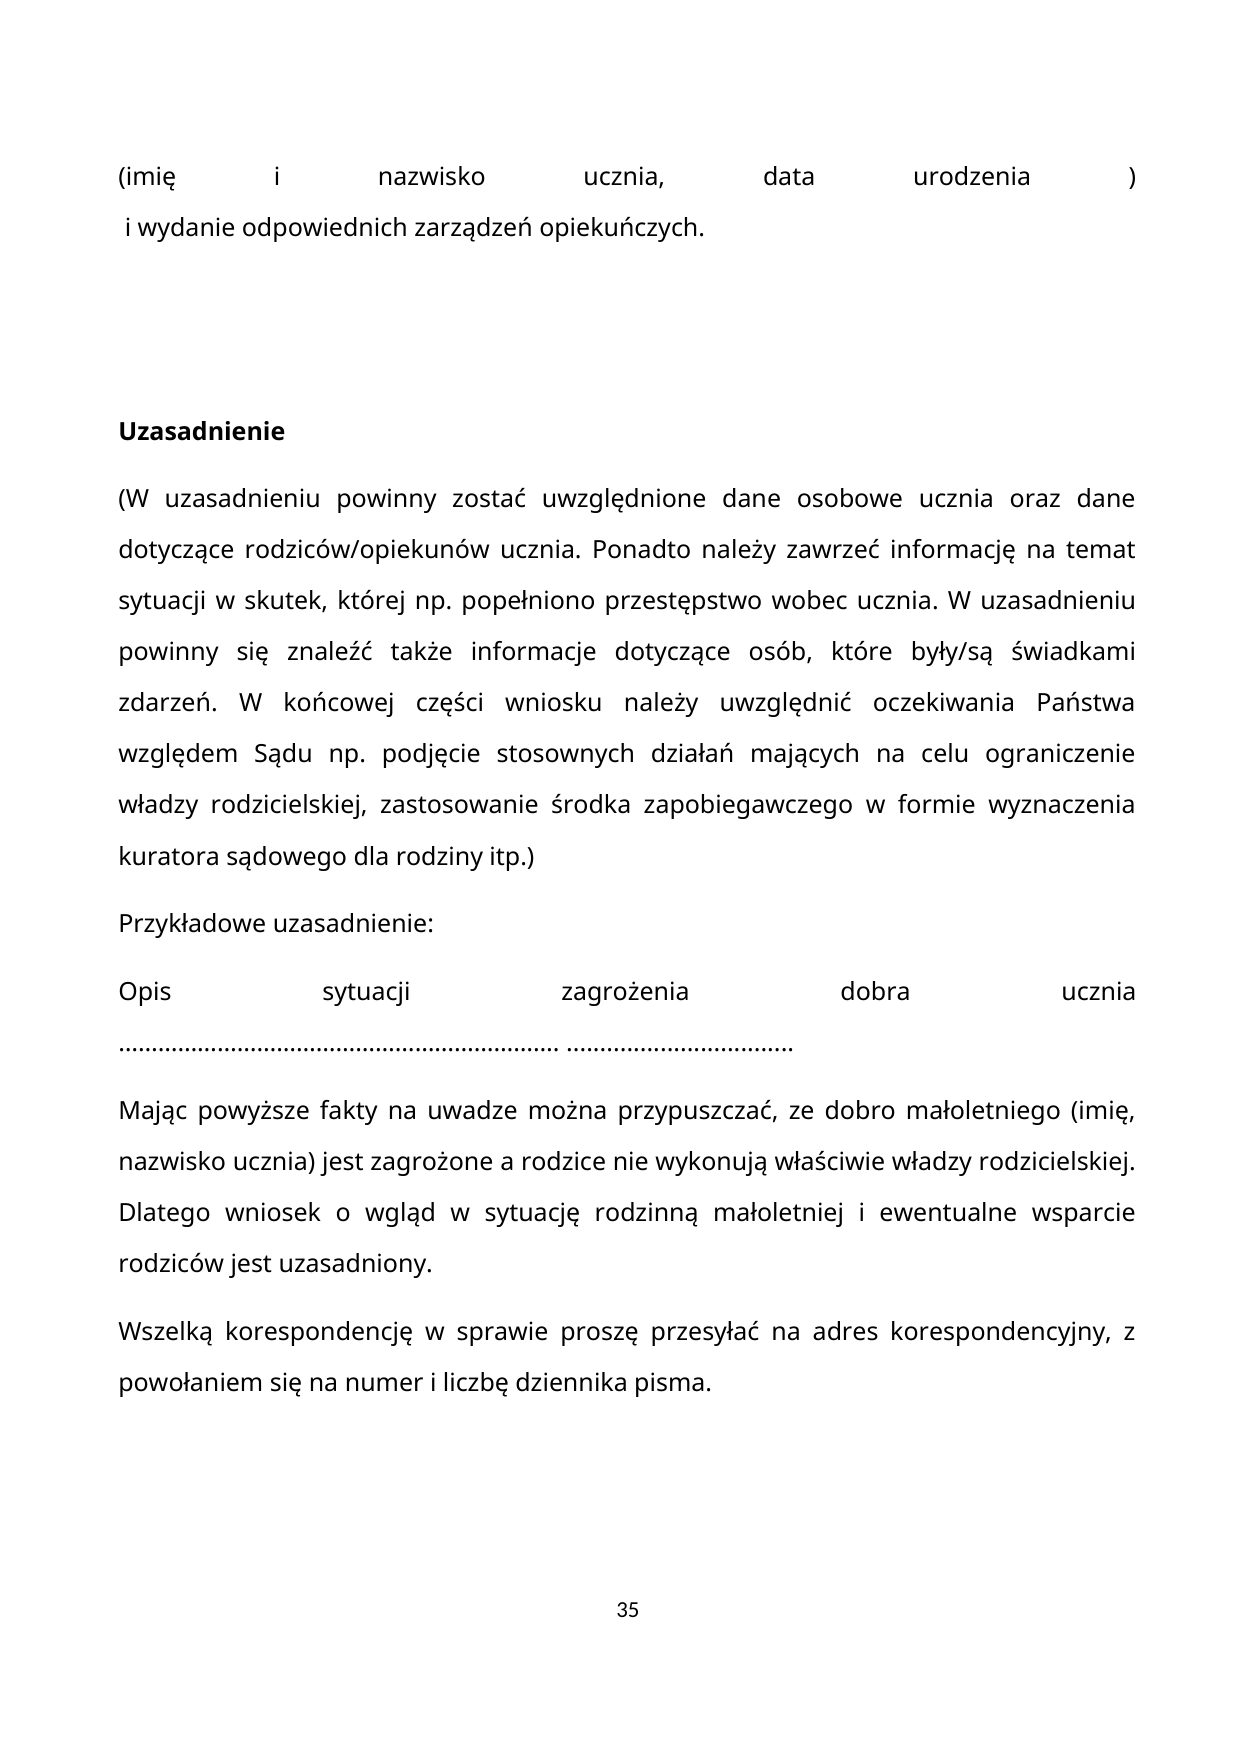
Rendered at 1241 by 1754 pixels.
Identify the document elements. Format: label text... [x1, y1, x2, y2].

text Opis sytuacji zagrożenia dobra ucznia …………………………………………………………. .................................. [118, 974, 1137, 1059]
text Przykładowe uzasadnienie: [118, 906, 1137, 940]
text Uzasadnienie [118, 413, 1137, 447]
text Mając powyższe fakty na uwadze można przypuszczać, ze dobro małoletniego (imię, nazwisko ucznia) jest zagrożone a rodzice nie wykonują właściwie władzy rodzicielskiej. Dlatego wniosek o wgląd w sytuację rodzinną małoletniej i ewentualne wsparcie rodziców jest uzasadniony. [118, 1092, 1137, 1279]
text Wszelką korespondencję w sprawie proszę przesyłać na adres korespondencyjny, z powołaniem się na numer i liczbę dziennika pisma. [118, 1313, 1137, 1398]
text (W uzasadnieniu powinny zostać uwzględnione dane osobowe ucznia oraz dane dotyczące rodziców/opiekunów ucznia. Ponadto należy zawrzeć informację na temat sytuacji w skutek, której np. popełniono przestępstwo wobec ucznia. W uzasadnieniu powinny się znaleźć także informacje dotyczące osób, które były/są świadkami zdarzeń. W końcowej części wniosku należy uwzględnić oczekiwania Państwa względem Sądu np. podjęcie stosownych działań mających na celu ograniczenie władzy rodzicielskiej, zastosowanie środka zapobiegawczego w formie wyznaczenia kuratora sądowego dla rodziny itp.) [118, 481, 1137, 872]
text (imię i nazwisko ucznia, data urodzenia ) i wydanie odpowiednich zarządzeń opiekuńczych. [118, 159, 1137, 244]
